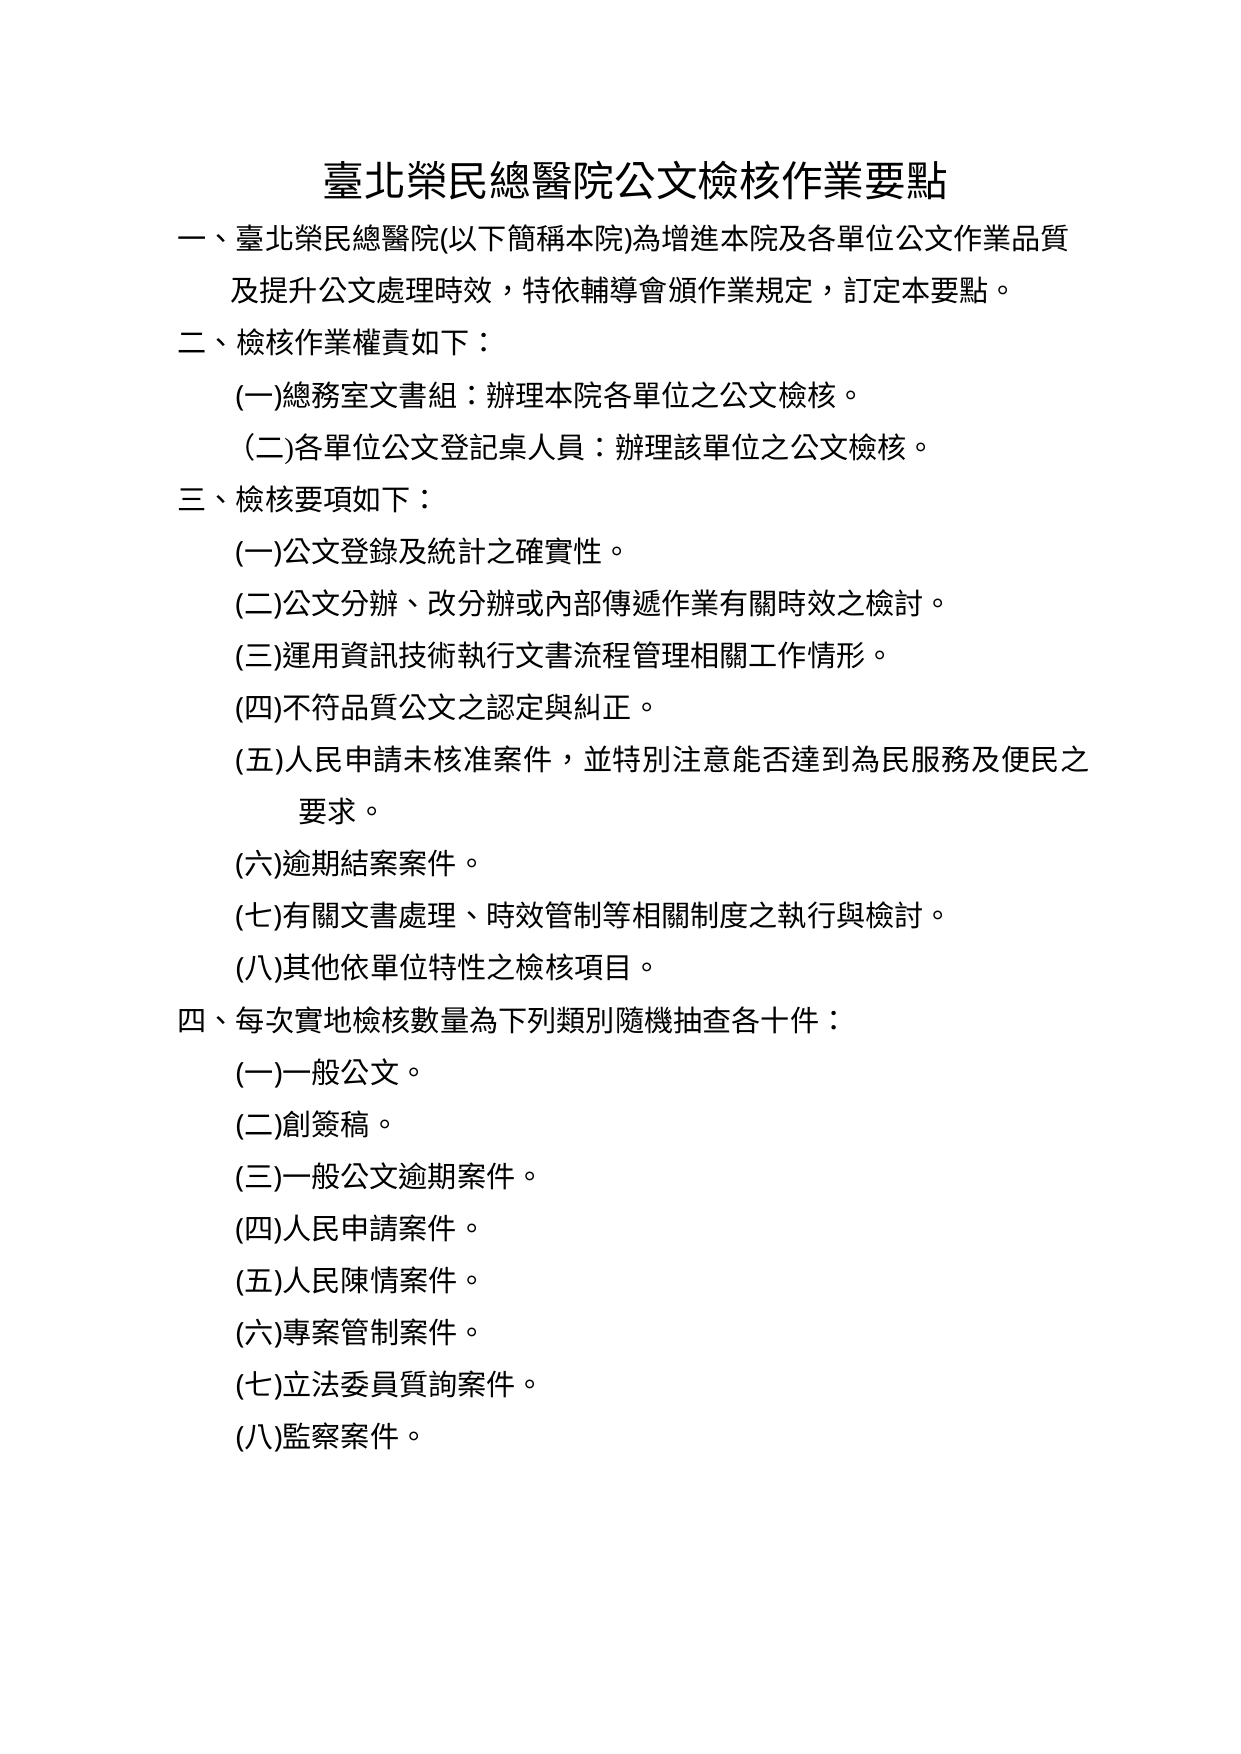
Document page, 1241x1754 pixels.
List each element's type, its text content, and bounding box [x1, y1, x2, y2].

text 四、每次實地檢核數量為下列類別隨機抽查各十件： [177, 989, 1092, 1041]
text 二、檢核作業權責如下： [177, 312, 1092, 364]
text (一)總務室文書組：辦理本院各單位之公文檢核。 [235, 364, 1092, 416]
text (七)有關文書處理、時效管制等相關制度之執行與檢討。 [235, 885, 1092, 937]
text (一)一般公文。 [177, 1041, 1092, 1093]
text (七)立法委員質詢案件。 [177, 1354, 1092, 1406]
text (八)其他依單位特性之檢核項目。 [177, 937, 1092, 989]
text （二)各單位公文登記桌人員：辦理該單位之公文檢核。 [177, 416, 1092, 468]
text 三、檢核要項如下： [177, 468, 1092, 521]
text (八)監察案件。 [177, 1406, 1092, 1458]
text 及提升公文處理時效，特依輔導會頒作業規定，訂定本要點。 [230, 260, 1092, 312]
text (六)專案管制案件。 [177, 1302, 1092, 1354]
text 一、臺北榮民總醫院(以下簡稱本院)為增進本院及各單位公文作業品質 [177, 208, 1092, 260]
text (一)公文登錄及統計之確實性。 [235, 521, 1092, 573]
text (四)不符品質公文之認定與糾正。 [235, 677, 1092, 729]
text (五)人民申請未核准案件，並特別注意能否達到為民服務及便民之要求。 [235, 729, 1092, 833]
text (四)人民申請案件。 [235, 1198, 1092, 1250]
text (六)逾期結案案件。 [235, 833, 1092, 885]
text (三)一般公文逾期案件。 [235, 1146, 1092, 1198]
text (三)運用資訊技術執行文書流程管理相關工作情形。 [235, 625, 1092, 677]
text (二)創簽稿。 [177, 1093, 1092, 1146]
text (五)人民陳情案件。 [177, 1250, 1092, 1302]
text (二)公文分辦、改分辦或內部傳遞作業有關時效之檢討。 [235, 573, 1092, 625]
text 臺北榮民總醫院公文檢核作業要點 [177, 148, 1092, 208]
